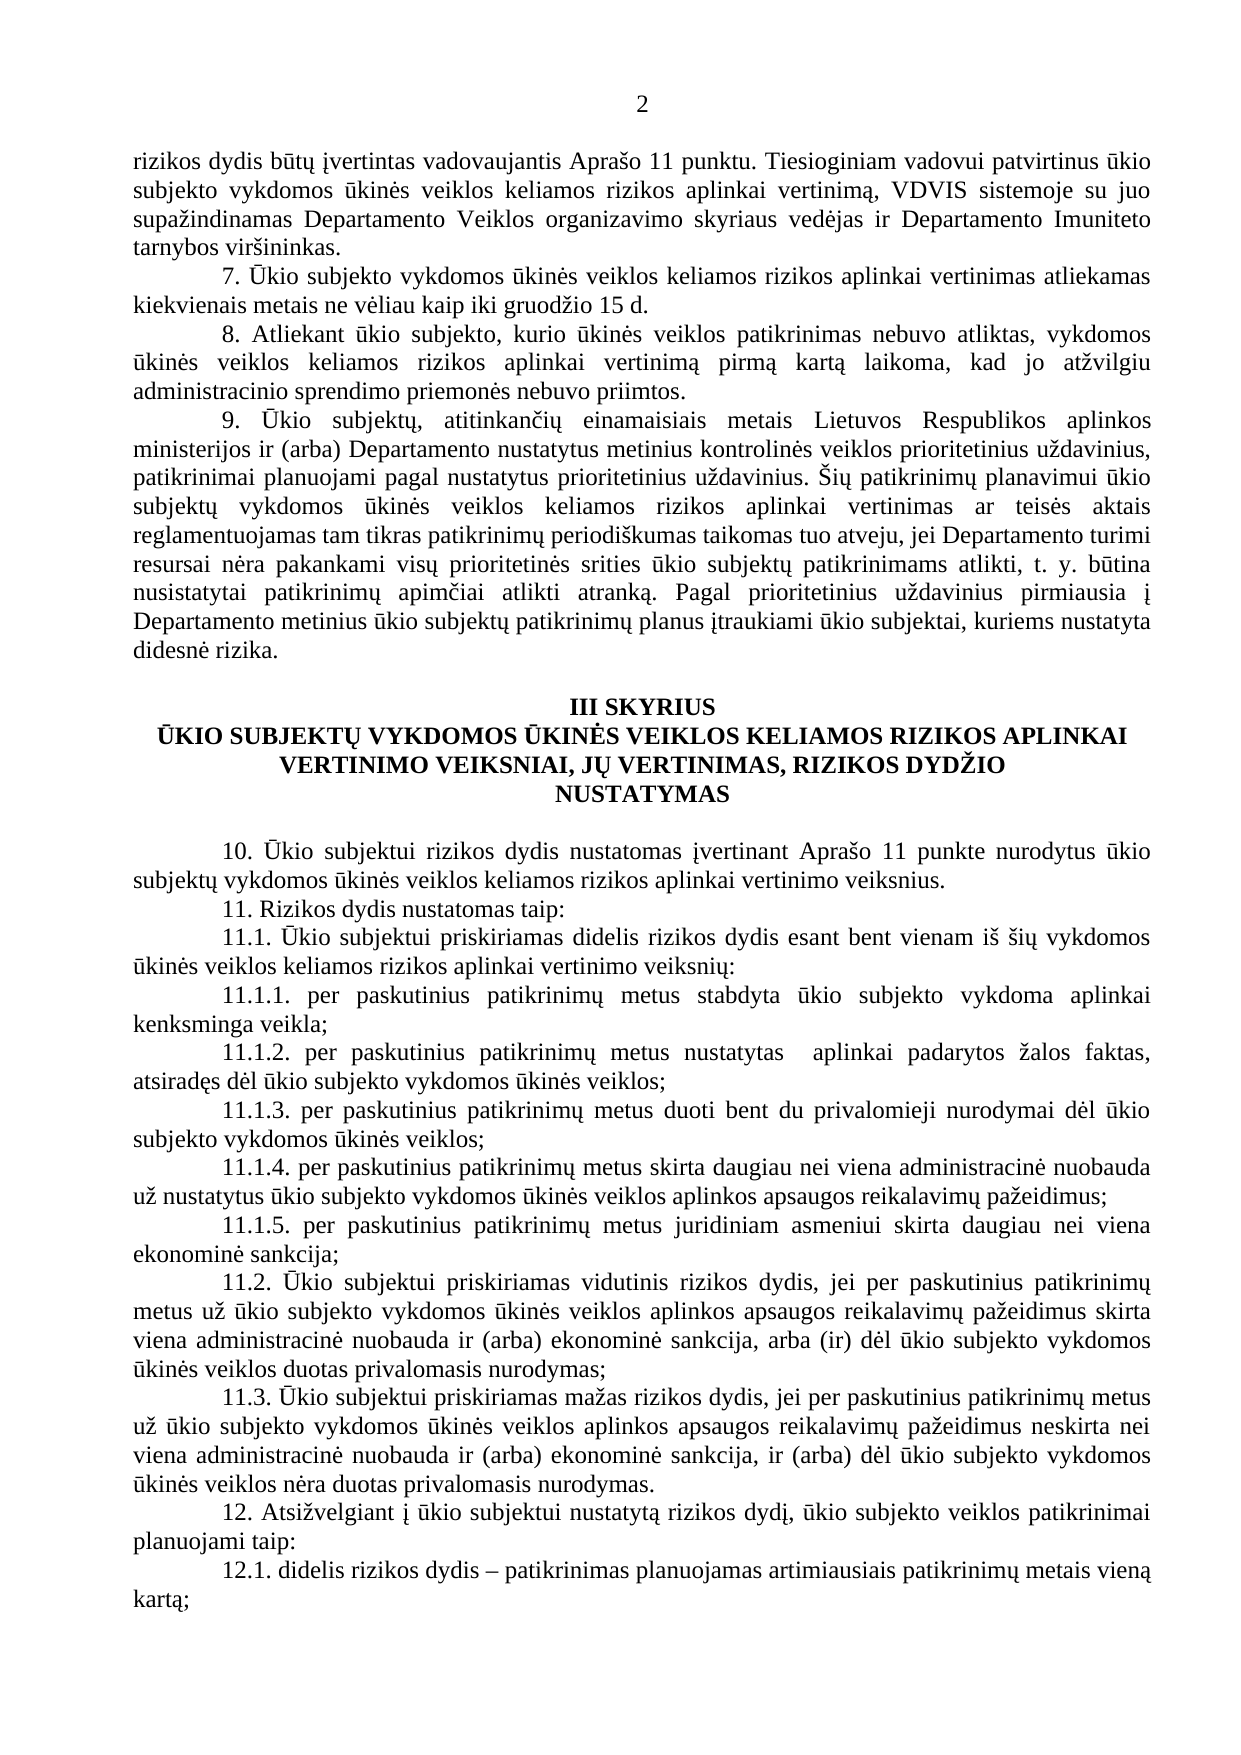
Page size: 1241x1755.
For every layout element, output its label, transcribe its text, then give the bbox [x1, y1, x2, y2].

text 11.2. Ūkio subjektui priskiriamas vidutinis rizikos dydis, jei per paskutinius patikrinimų metus už ūkio subjekto vykdomos ūkinės veiklos aplinkos apsaugos reikalavimų pažeidimus skirta viena administracinė nuobauda ir (arba) ekonominė sankcija, arba (ir) dėl ūkio subjekto vykdomos ūkinės veiklos duotas privalomasis nurodymas; [133, 1267, 1152, 1382]
text 8. Atliekant ūkio subjekto, kurio ūkinės veiklos patikrinimas nebuvo atliktas, vykdomos ūkinės veiklos keliamos rizikos aplinkai vertinimą pirmą kartą laikoma, kad jo atžvilgiu administracinio sprendimo priemonės nebuvo priimtos. [133, 319, 1152, 405]
text 7. Ūkio subjekto vykdomos ūkinės veiklos keliamos rizikos aplinkai vertinimas atliekamas kiekvienais metais ne vėliau kaip iki gruodžio 15 d. [133, 261, 1152, 319]
text 12. Atsižvelgiant į ūkio subjektui nustatytą rizikos dydį, ūkio subjekto veiklos patikrinimai planuojami taip: [133, 1497, 1152, 1555]
text 9. Ūkio subjektų, atitinkančių einamaisiais metais Lietuvos Respublikos aplinkos ministerijos ir (arba) Departamento nustatytus metinius kontrolinės veiklos prioritetinius uždavinius, patikrinimai planuojami pagal nustatytus prioritetinius uždavinius. Šių patikrinimų planavimui ūkio subjektų vykdomos ūkinės veiklos keliamos rizikos aplinkai vertinimas ar teisės aktais reglamentuojamas tam tikras patikrinimų periodiškumas taikomas tuo atveju, jei Departamento turimi resursai nėra pakankami visų prioritetinės srities ūkio subjektų patikrinimams atlikti, t. y. būtina nusistatytai patikrinimų apimčiai atlikti atranką. Pagal prioritetinius uždavinius pirmiausia į Departamento metinius ūkio subjektų patikrinimų planus įtraukiami ūkio subjektai, kuriems nustatyta didesnė rizika. [133, 405, 1152, 664]
text 12.1. didelis rizikos dydis – patikrinimas planuojamas artimiausiais patikrinimų metais vieną kartą; [133, 1555, 1152, 1612]
text 11.1. Ūkio subjektui priskiriamas didelis rizikos dydis esant bent vienam iš šių vykdomos ūkinės veiklos keliamos rizikos aplinkai vertinimo veiksnių: [133, 922, 1152, 980]
text 11.1.2. per paskutinius patikrinimų metus nustatytas aplinkai padarytos žalos faktas, atsiradęs dėl ūkio subjekto vykdomos ūkinės veiklos; [133, 1037, 1152, 1095]
text III SKYRIUS [133, 692, 1152, 721]
text NUSTATYMAS [133, 779, 1152, 807]
text 11.1.1. per paskutinius patikrinimų metus stabdyta ūkio subjekto vykdoma aplinkai kenksminga veikla; [133, 980, 1152, 1037]
text 11.3. Ūkio subjektui priskiriamas mažas rizikos dydis, jei per paskutinius patikrinimų metus už ūkio subjekto vykdomos ūkinės veiklos aplinkos apsaugos reikalavimų pažeidimus neskirta nei viena administracinė nuobauda ir (arba) ekonominė sankcija, ir (arba) dėl ūkio subjekto vykdomos ūkinės veiklos nėra duotas privalomasis nurodymas. [133, 1382, 1152, 1497]
text 11.1.4. per paskutinius patikrinimų metus skirta daugiau nei viena administracinė nuobauda už nustatytus ūkio subjekto vykdomos ūkinės veiklos aplinkos apsaugos reikalavimų pažeidimus; [133, 1152, 1152, 1210]
text 11. Rizikos dydis nustatomas taip: [133, 894, 1152, 922]
text 10. Ūkio subjektui rizikos dydis nustatomas įvertinant Aprašo 11 punkte nurodytus ūkio subjektų vykdomos ūkinės veiklos keliamos rizikos aplinkai vertinimo veiksnius. [133, 836, 1152, 894]
text rizikos dydis būtų įvertintas vadovaujantis Aprašo 11 punktu. Tiesioginiam vadovui patvirtinus ūkio subjekto vykdomos ūkinės veiklos keliamos rizikos aplinkai vertinimą, VDVIS sistemoje su juo supažindinamas Departamento Veiklos organizavimo skyriaus vedėjas ir Departamento Imuniteto tarnybos viršininkas. [133, 146, 1152, 261]
text ŪKIO SUBJEKTŲ VYKDOMOS ŪKINĖS VEIKLOS KELIAMOS RIZIKOS APLINKAI VERTINIMO VEIKSNIAI, JŲ VERTINIMAS, RIZIKOS DYDŽIO [133, 721, 1152, 779]
text 11.1.3. per paskutinius patikrinimų metus duoti bent du privalomieji nurodymai dėl ūkio subjekto vykdomos ūkinės veiklos; [133, 1095, 1152, 1152]
text 11.1.5. per paskutinius patikrinimų metus juridiniam asmeniui skirta daugiau nei viena ekonominė sankcija; [133, 1210, 1152, 1267]
